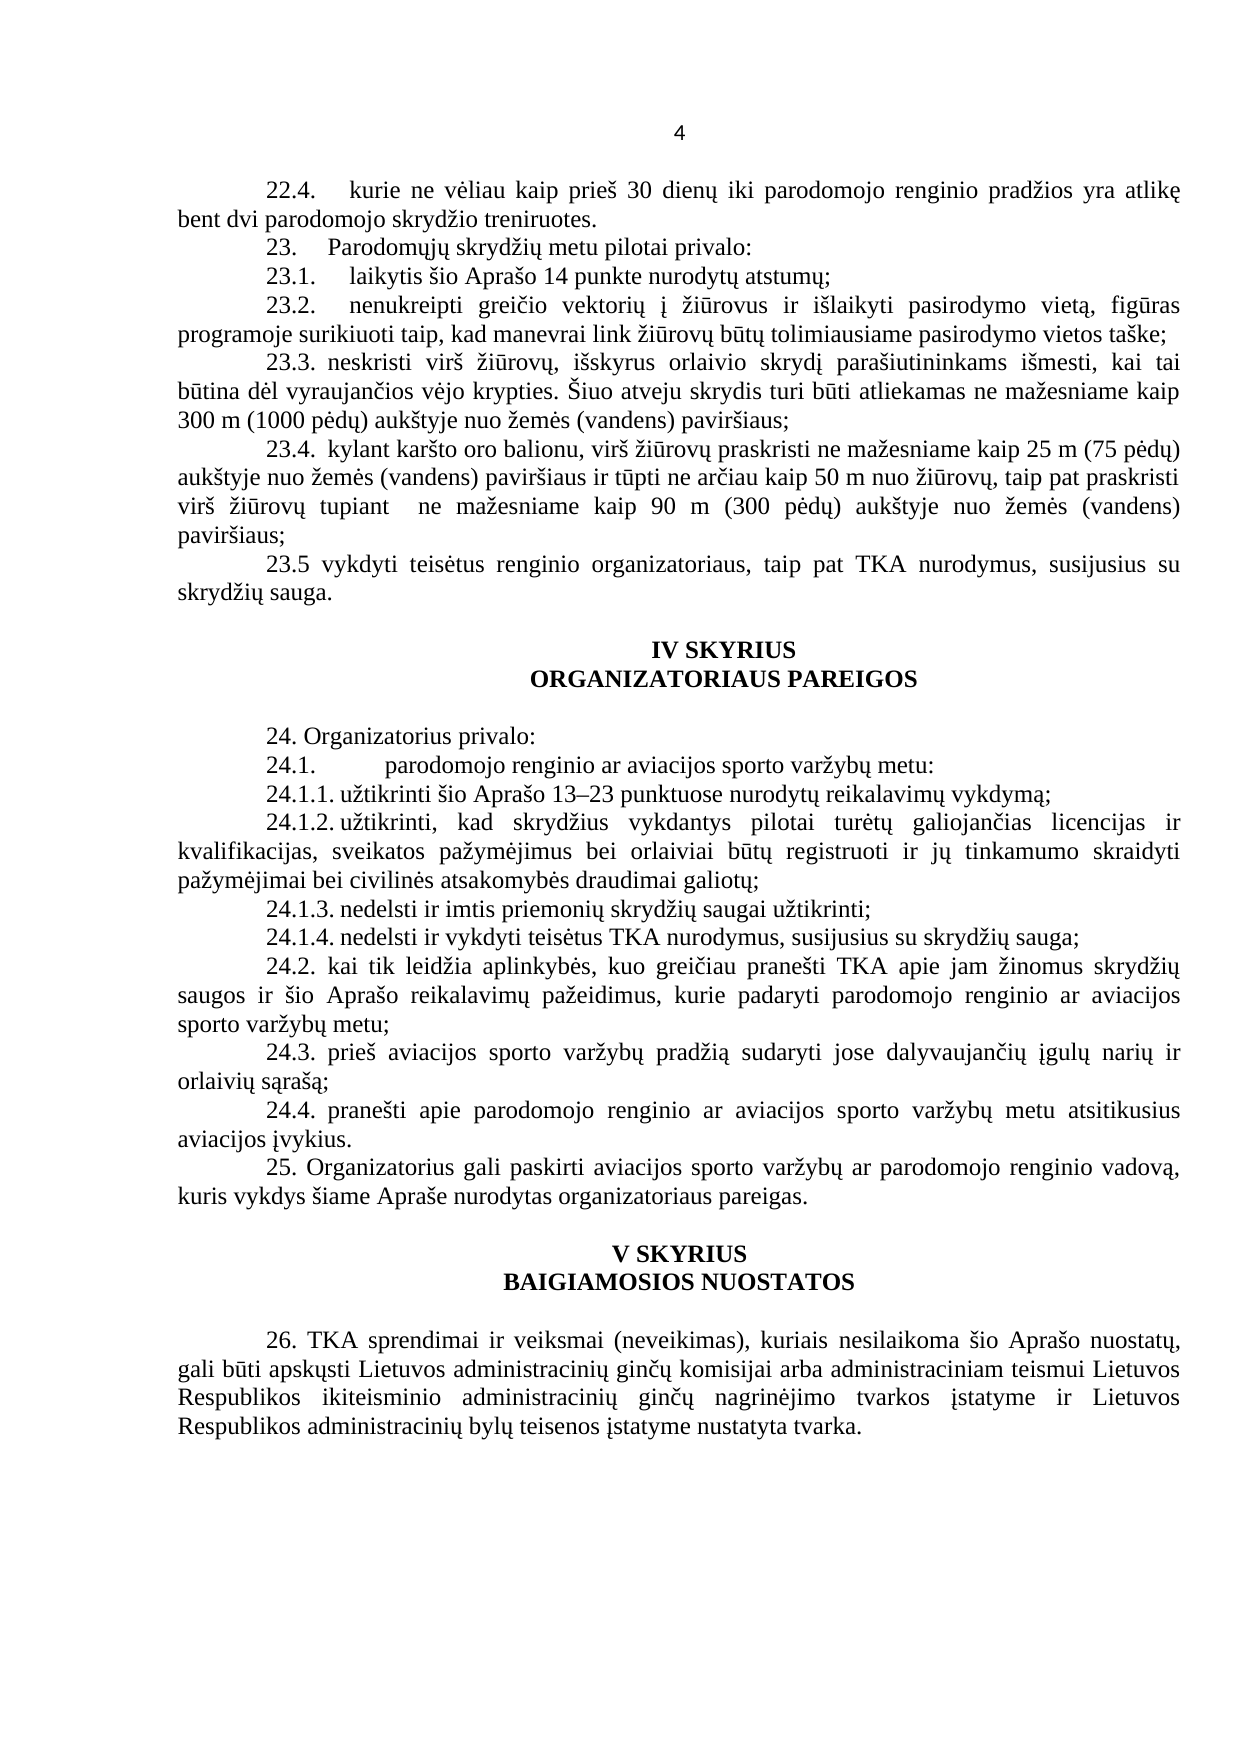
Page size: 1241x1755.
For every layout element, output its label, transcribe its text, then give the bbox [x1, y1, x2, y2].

text 24.1.2. užtikrinti, kad skrydžius vykdantys pilotai turėtų galiojančias licencijas ir kvalifikacijas, sveikatos pažymėjimus bei orlaiviai būtų registruoti ir jų tinkamumo skraidyti pažymėjimai bei civilinės atsakomybės draudimai galiotų; [177, 807, 1181, 894]
text 23. Parodomųjų skrydžių metu pilotai privalo: [177, 232, 1181, 261]
text V SKYRIUS [177, 1239, 1181, 1267]
text 24.1.4. nedelsti ir vykdyti teisėtus TKA nurodymus, susijusius su skrydžių sauga; [177, 922, 1181, 951]
text BAIGIAMOSIOS NUOSTATOS [177, 1267, 1181, 1296]
text 24.1. parodomojo renginio ar aviacijos sporto varžybų metu: [266, 750, 1181, 779]
text 24.4. pranešti apie parodomojo renginio ar aviacijos sporto varžybų metu atsitikusius aviacijos įvykius. [177, 1095, 1181, 1152]
text IV SKYRIUS [177, 635, 1181, 664]
text ORGANIZATORIAUS PAREIGOS [177, 664, 1181, 692]
text 22.4. kurie ne vėliau kaip prieš 30 dienų iki parodomojo renginio pradžios yra atlikę bent dvi parodomojo skrydžio treniruotes. [177, 175, 1181, 232]
text 23.4. kylant karšto oro balionu, virš žiūrovų praskristi ne mažesniame kaip 25 m (75 pėdų) aukštyje nuo žemės (vandens) paviršiaus ir tūpti ne arčiau kaip 50 m nuo žiūrovų, taip pat praskristi virš žiūrovų tupiant ne mažesniame kaip 90 m (300 pėdų) aukštyje nuo žemės (vandens) paviršiaus; [177, 434, 1181, 549]
text 23.5 vykdyti teisėtus renginio organizatoriaus, taip pat TKA nurodymus, susijusius su skrydžių sauga. [177, 549, 1181, 606]
text 23.1. laikytis šio Aprašo 14 punkte nurodytų atstumų; [177, 261, 1181, 290]
text 26. TKA sprendimai ir veiksmai (neveikimas), kuriais nesilaikoma šio Aprašo nuostatų, gali būti apskųsti Lietuvos administracinių ginčų komisijai arba administraciniam teismui Lietuvos Respublikos ikiteisminio administracinių ginčų nagrinėjimo tvarkos įstatyme ir Lietuvos Respublikos administracinių bylų teisenos įstatyme nustatyta tvarka. [177, 1325, 1181, 1440]
text 24.1.1. užtikrinti šio Aprašo 13–23 punktuose nurodytų reikalavimų vykdymą; [177, 779, 1181, 807]
text 24.1.3. nedelsti ir imtis priemonių skrydžių saugai užtikrinti; [177, 894, 1181, 922]
text 25. Organizatorius gali paskirti aviacijos sporto varžybų ar parodomojo renginio vadovą, kuris vykdys šiame Apraše nurodytas organizatoriaus pareigas. [177, 1152, 1181, 1210]
text 24.3. prieš aviacijos sporto varžybų pradžią sudaryti jose dalyvaujančių įgulų narių ir orlaivių sąrašą; [177, 1037, 1181, 1095]
text 24.2. kai tik leidžia aplinkybės, kuo greičiau pranešti TKA apie jam žinomus skrydžių saugos ir šio Aprašo reikalavimų pažeidimus, kurie padaryti parodomojo renginio ar aviacijos sporto varžybų metu; [177, 951, 1181, 1037]
text 23.3. neskristi virš žiūrovų, išskyrus orlaivio skrydį parašiutininkams išmesti, kai tai būtina dėl vyraujančios vėjo krypties. Šiuo atveju skrydis turi būti atliekamas ne mažesniame kaip 300 m (1000 pėdų) aukštyje nuo žemės (vandens) paviršiaus; [177, 347, 1181, 434]
text 24. Organizatorius privalo: [177, 721, 1181, 750]
text 23.2. nenukreipti greičio vektorių į žiūrovus ir išlaikyti pasirodymo vietą, figūras programoje surikiuoti taip, kad manevrai link žiūrovų būtų tolimiausiame pasirodymo vietos taške; [177, 290, 1181, 347]
